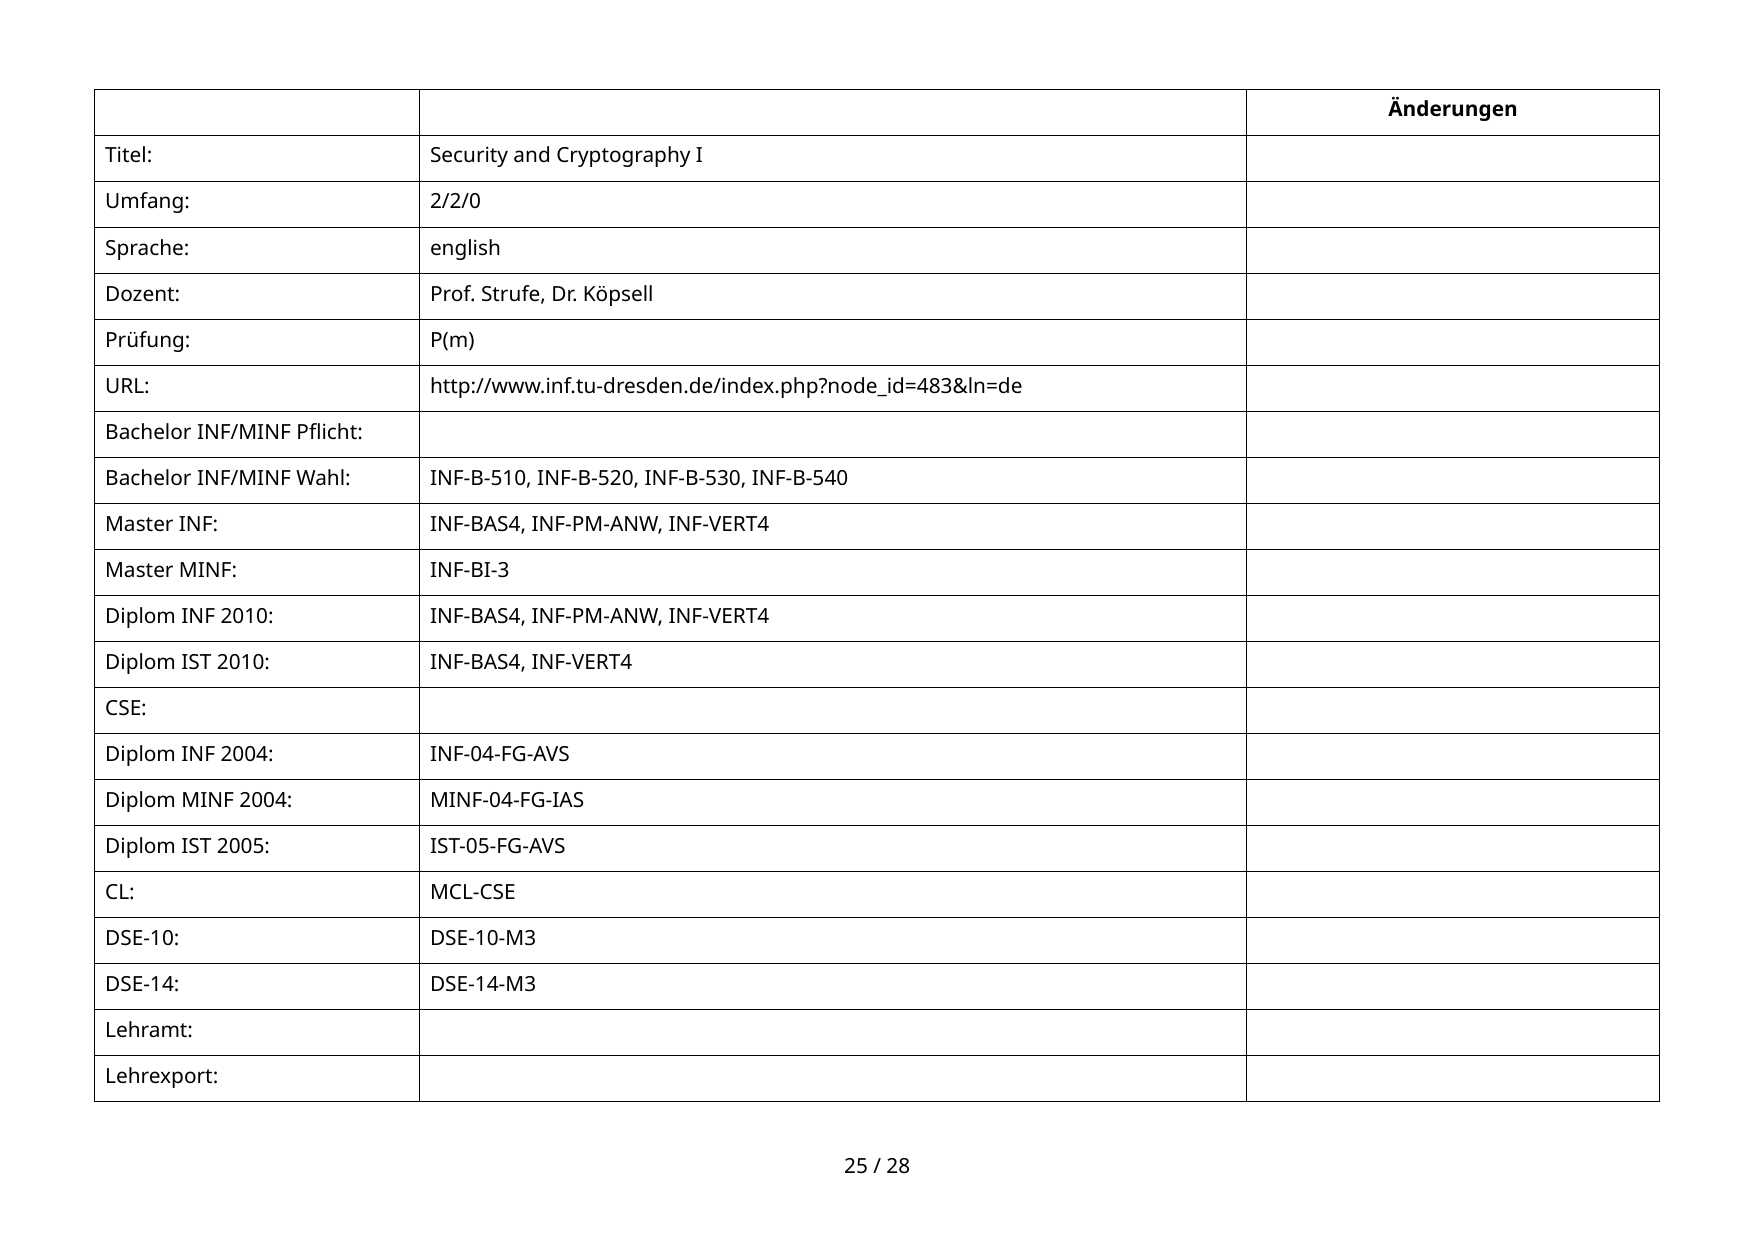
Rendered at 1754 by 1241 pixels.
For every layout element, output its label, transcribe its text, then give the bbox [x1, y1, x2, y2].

table_cell Diplom IST 2010: [95, 642, 419, 687]
table_cell Sprache: [95, 228, 419, 273]
table_cell [1247, 780, 1659, 825]
table_cell [1247, 274, 1659, 319]
table_cell [1247, 918, 1659, 963]
table_header [95, 90, 419, 134]
table_cell [1247, 412, 1659, 457]
table_cell Master MINF: [95, 550, 419, 595]
table_cell [1247, 826, 1659, 871]
table_cell 2/2/0 [420, 182, 1246, 227]
table_cell [1247, 320, 1659, 365]
table_cell Prüfung: [95, 320, 419, 365]
table_cell english [420, 228, 1246, 273]
table_cell INF-BAS4, INF-VERT4 [420, 642, 1246, 687]
table_cell IST-05-FG-AVS [420, 826, 1246, 871]
table_cell INF-04-FG-AVS [420, 734, 1246, 779]
table_cell [1247, 136, 1659, 181]
table_cell Diplom MINF 2004: [95, 780, 419, 825]
table_cell [420, 412, 1246, 457]
table_cell MCL-CSE [420, 872, 1246, 917]
table_cell [1247, 504, 1659, 549]
table_header Änderungen [1247, 90, 1659, 134]
table_cell P(m) [420, 320, 1246, 365]
table_cell Umfang: [95, 182, 419, 227]
table_cell [420, 688, 1246, 733]
table_cell [1247, 596, 1659, 641]
table_cell [1247, 642, 1659, 687]
table_cell URL: [95, 366, 419, 411]
table_cell Bachelor INF/MINF Wahl: [95, 458, 419, 503]
table_cell Security and Cryptography I [420, 136, 1246, 181]
table_cell Diplom INF 2004: [95, 734, 419, 779]
table_cell Bachelor INF/MINF Pflicht: [95, 412, 419, 457]
table_cell [1247, 182, 1659, 227]
table_cell Master INF: [95, 504, 419, 549]
table_cell INF-BAS4, INF-PM-ANW, INF-VERT4 [420, 504, 1246, 549]
table_cell http://www.inf.tu-dresden.de/index.php?node_id=483&ln=de [420, 366, 1246, 411]
table_cell Lehrexport: [95, 1056, 419, 1101]
table_cell [1247, 688, 1659, 733]
table_cell Lehramt: [95, 1010, 419, 1055]
table_cell [1247, 366, 1659, 411]
table_cell CSE: [95, 688, 419, 733]
table_cell CL: [95, 872, 419, 917]
table_header [420, 90, 1246, 134]
table_cell DSE-10-M3 [420, 918, 1246, 963]
table_cell Diplom INF 2010: [95, 596, 419, 641]
table_cell [1247, 228, 1659, 273]
table_cell Diplom IST 2005: [95, 826, 419, 871]
table_cell Prof. Strufe, Dr. Köpsell [420, 274, 1246, 319]
table_cell Dozent: [95, 274, 419, 319]
table_cell INF-BAS4, INF-PM-ANW, INF-VERT4 [420, 596, 1246, 641]
table_cell INF-B-510, INF-B-520, INF-B-530, INF-B-540 [420, 458, 1246, 503]
table_cell [1247, 964, 1659, 1009]
table_cell [1247, 734, 1659, 779]
table_cell [1247, 1010, 1659, 1055]
table_cell [1247, 550, 1659, 595]
table_cell [1247, 1056, 1659, 1101]
table_cell DSE-14: [95, 964, 419, 1009]
table_cell [1247, 458, 1659, 503]
table_cell INF-BI-3 [420, 550, 1246, 595]
table_cell [1247, 872, 1659, 917]
table_cell DSE-14-M3 [420, 964, 1246, 1009]
table_cell [420, 1010, 1246, 1055]
table_cell DSE-10: [95, 918, 419, 963]
table_cell MINF-04-FG-IAS [420, 780, 1246, 825]
table_cell Titel: [95, 136, 419, 181]
table_cell [420, 1056, 1246, 1101]
